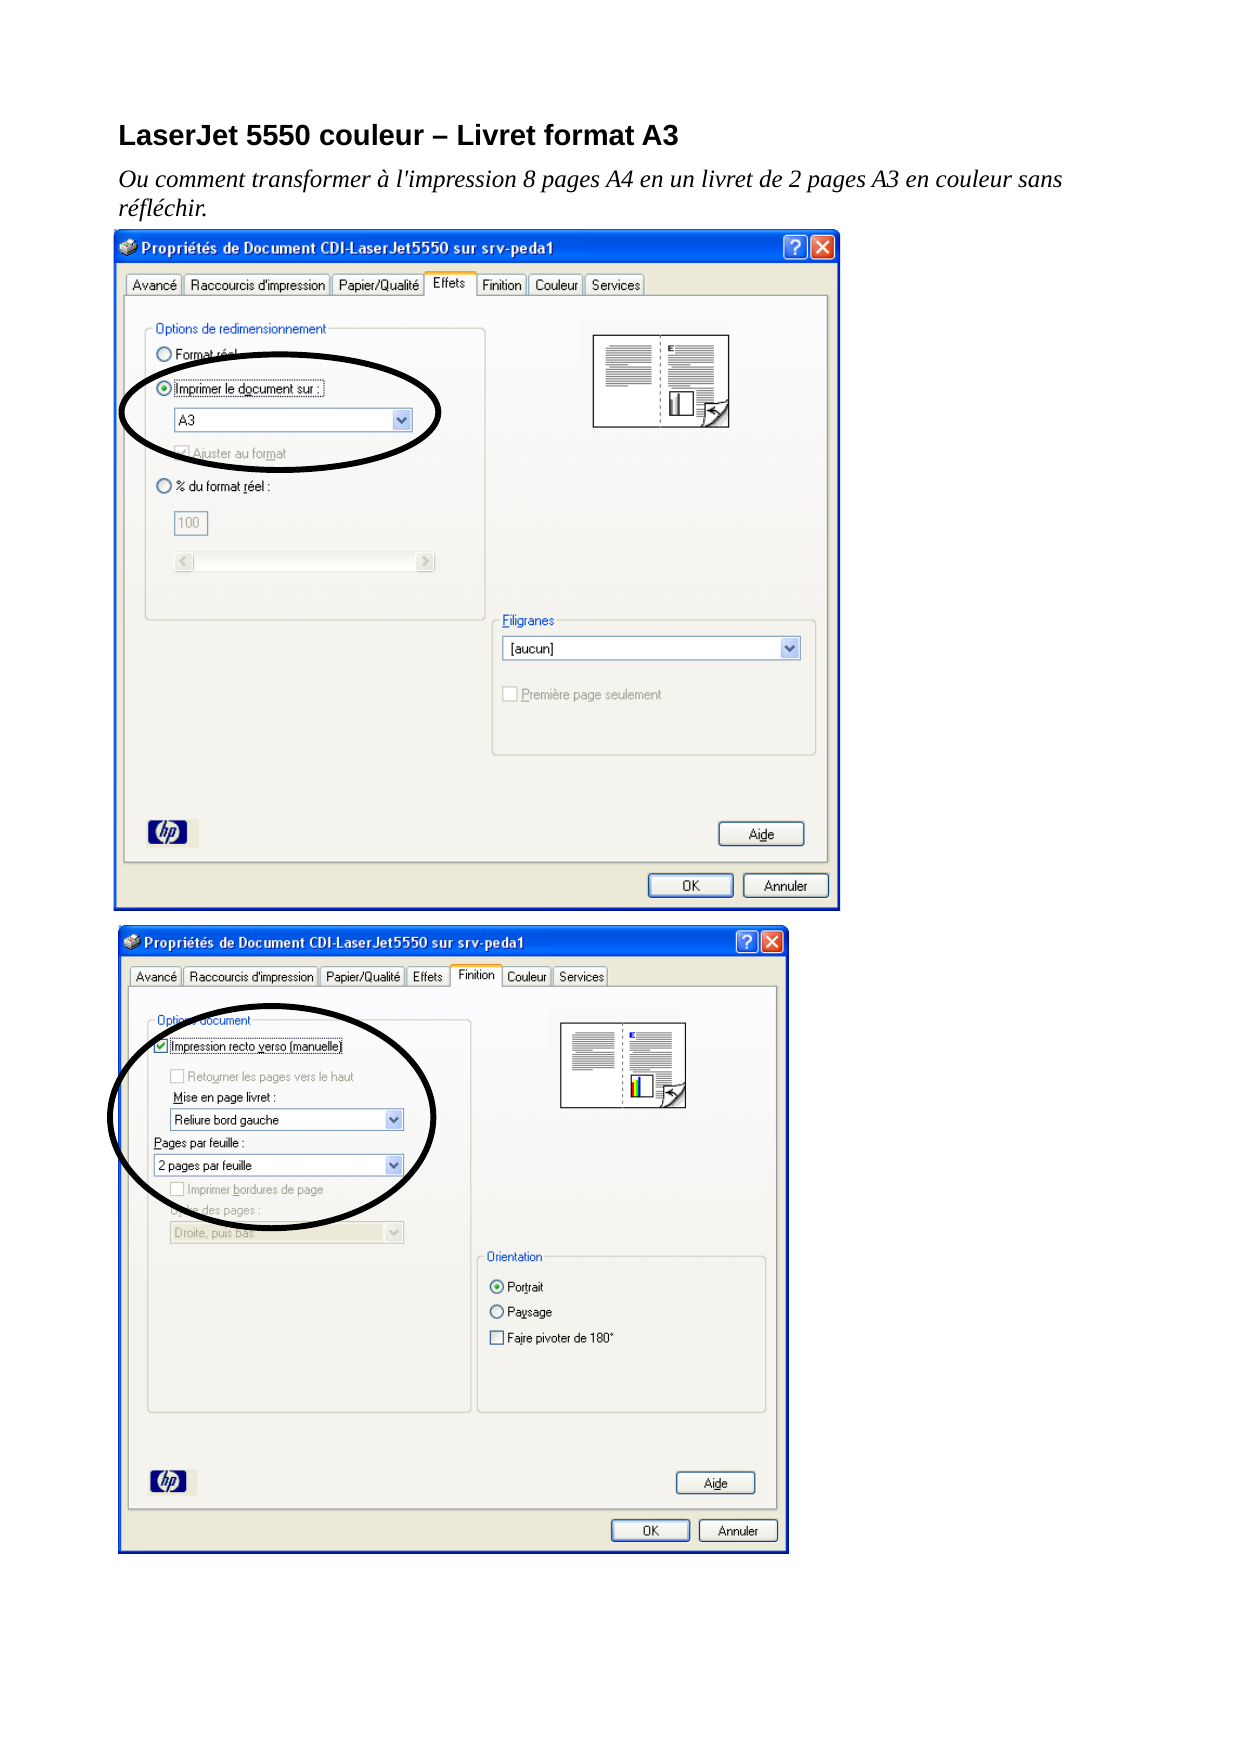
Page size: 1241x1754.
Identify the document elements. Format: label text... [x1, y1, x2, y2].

subtitle LaserJet 5550 couleur – Livret format A3 [118, 118, 1122, 152]
picture [118, 925, 789, 1554]
picture [118, 1010, 430, 1225]
picture [113, 229, 841, 911]
text Ou comment transformer à l'impression 8 pages A4 en un livret de 2 pages A3 en couleur sans réfléchir. [118, 164, 1122, 222]
